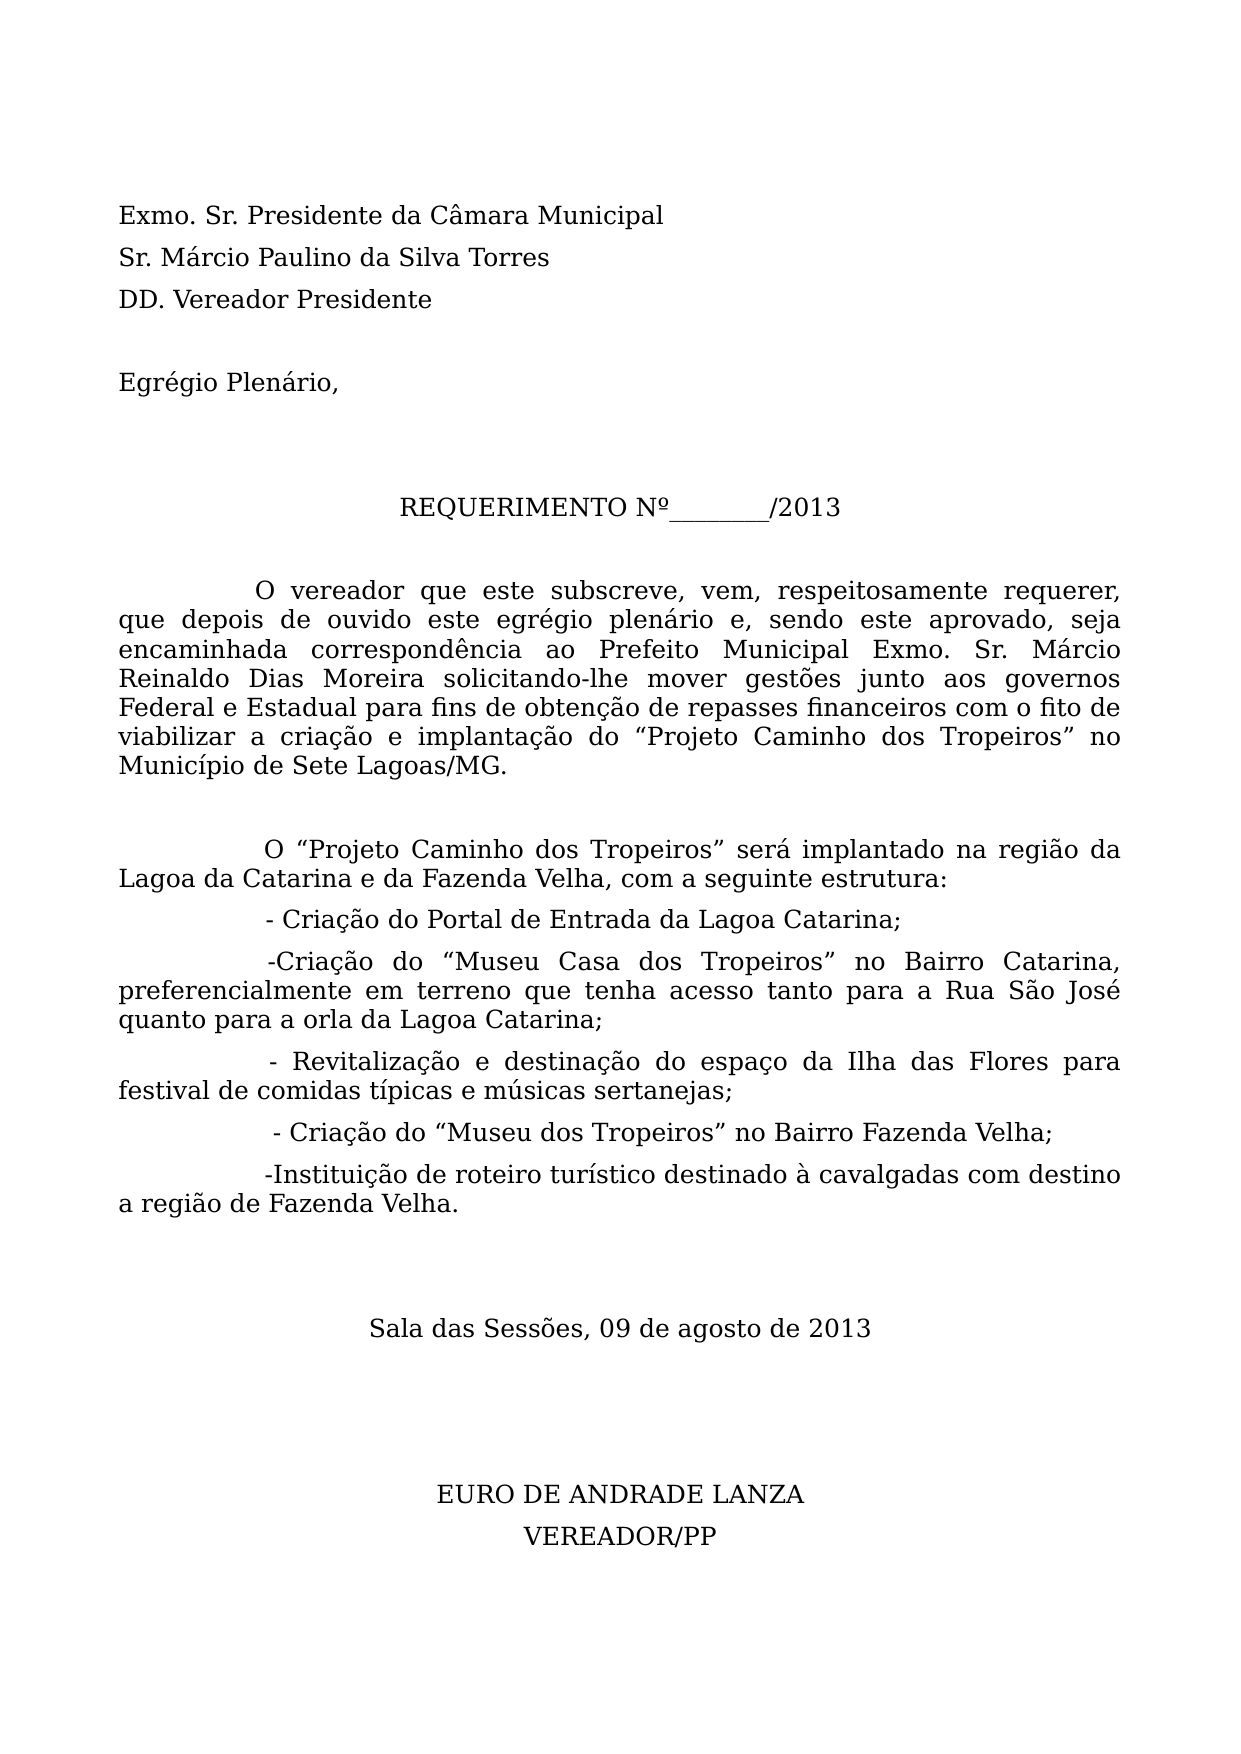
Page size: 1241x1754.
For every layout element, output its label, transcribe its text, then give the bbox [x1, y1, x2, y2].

text - Criação do Portal de Entrada da Lagoa Catarina; [118, 906, 1122, 935]
text Egrégio Plenário, [118, 368, 1122, 397]
text REQUERIMENTO Nº________/2013 [118, 493, 1122, 522]
text DD. Vereador Presidente [118, 285, 1122, 314]
text -Criação do “Museu Casa dos Tropeiros” no Bairro Catarina, preferencialmente em terreno que tenha acesso tanto para a Rua São José quanto para a orla da Lagoa Catarina; [118, 947, 1122, 1035]
text - Criação do “Museu dos Tropeiros” no Bairro Fazenda Velha; [118, 1118, 1122, 1147]
text Exmo. Sr. Presidente da Câmara Municipal [118, 201, 1122, 231]
text VEREADOR/PP [118, 1522, 1122, 1551]
text Sr. Márcio Paulino da Silva Torres [118, 243, 1122, 272]
text EURO DE ANDRADE LANZA [118, 1481, 1122, 1510]
list -Instituição de roteiro turístico destinado à cavalgadas com destino a região de Fazenda Velha. [118, 1160, 1122, 1218]
text - Revitalização e destinação do espaço da Ilha das Flores para festival de comidas típicas e músicas sertanejas; [118, 1047, 1122, 1106]
text O “Projeto Caminho dos Tropeiros” será implantado na região da Lagoa da Catarina e da Fazenda Velha, com a seguinte estrutura: [118, 835, 1122, 893]
text O vereador que este subscreve, vem, respeitosamente requerer, que depois de ouvido este egrégio plenário e, sendo este aprovado, seja encaminhada correspondência ao Prefeito Municipal Exmo. Sr. Márcio Reinaldo Dias Moreira solicitando-lhe mover gestões junto aos governos Federal e Estadual para fins de obtenção de repasses financeiros com o fito de viabilizar a criação e implantação do “Projeto Caminho dos Tropeiros” no Município de Sete Lagoas/MG. [118, 576, 1122, 781]
text Sala das Sessões, 09 de agosto de 2013 [118, 1314, 1122, 1343]
